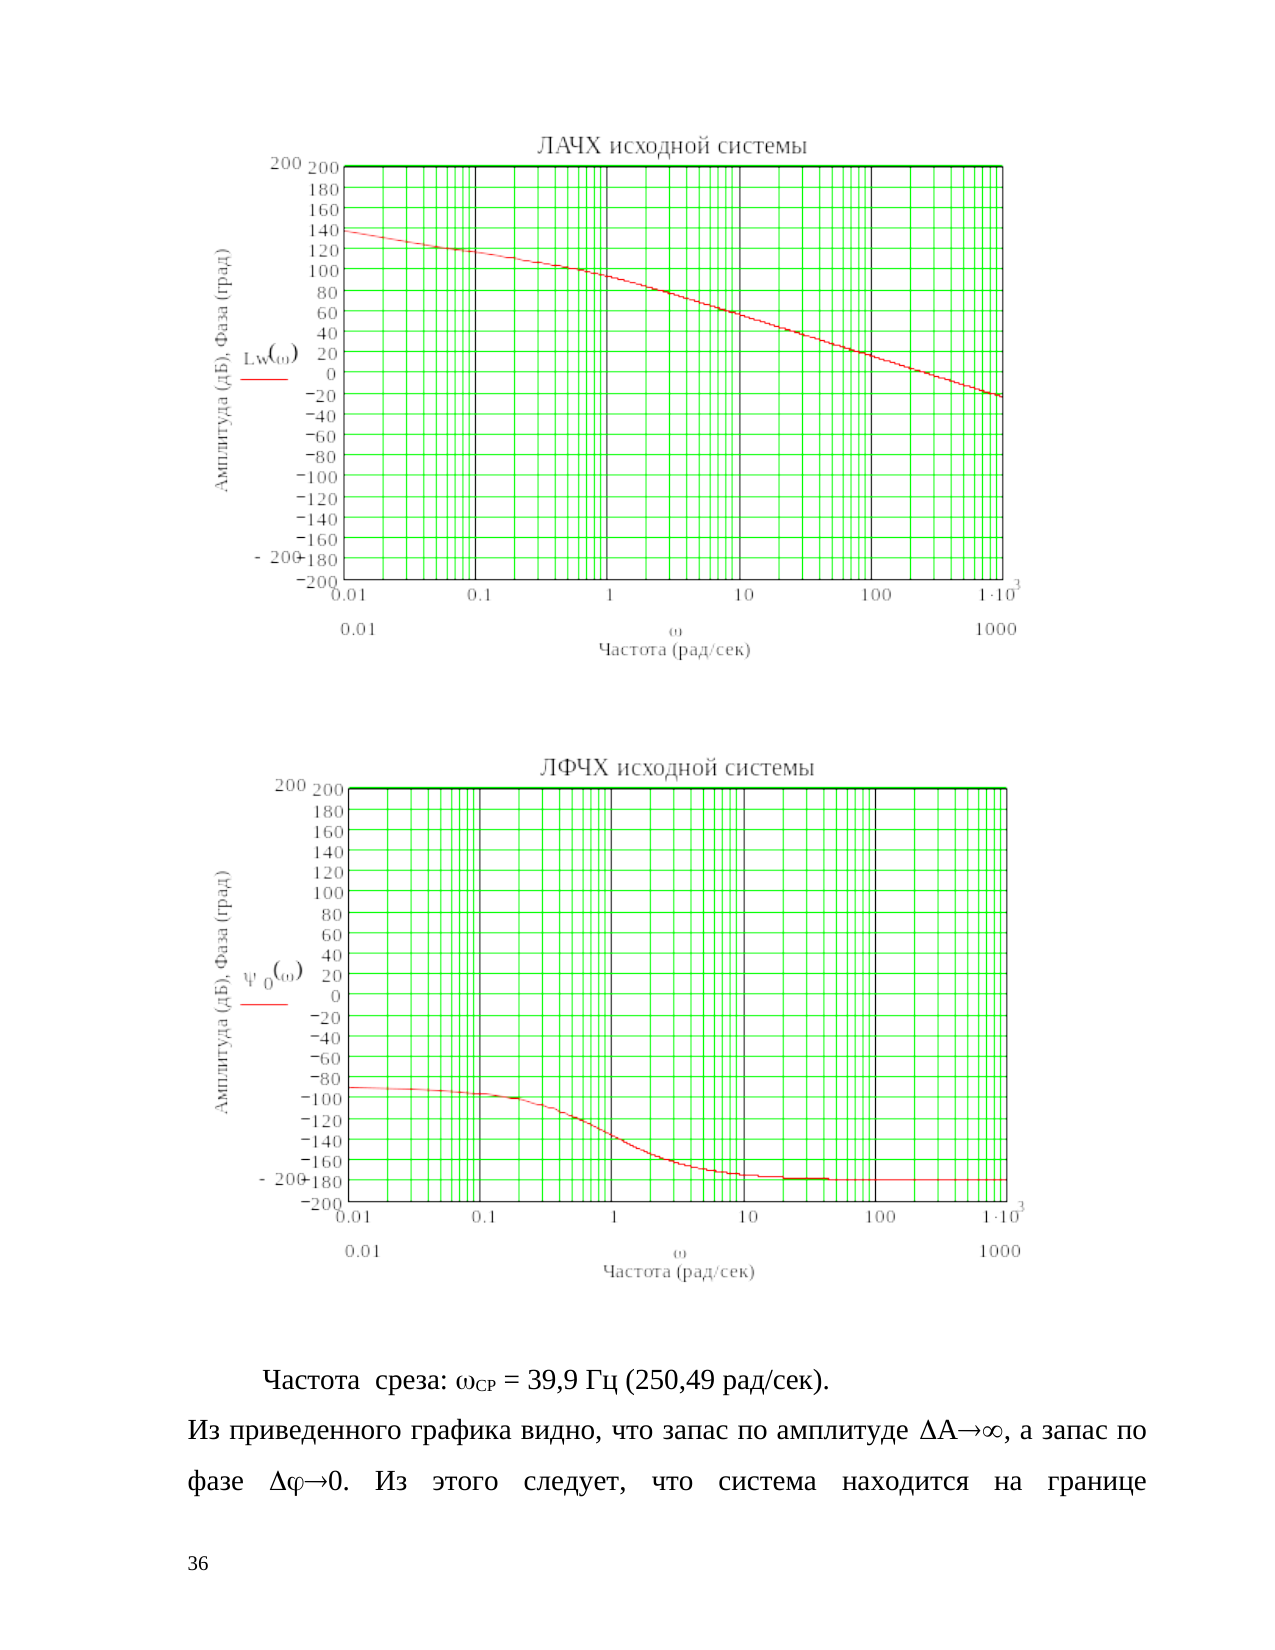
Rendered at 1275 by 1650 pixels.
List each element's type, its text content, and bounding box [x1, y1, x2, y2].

text Из приведенного графика видно, что запас по амплитуде А, а запас по фазе 0. Из этого следует, что система находится на границе [187, 1412, 1147, 1496]
text Частота среза: СР = 39,9 Гц (250,49 рад/сек). [187, 1362, 1152, 1395]
